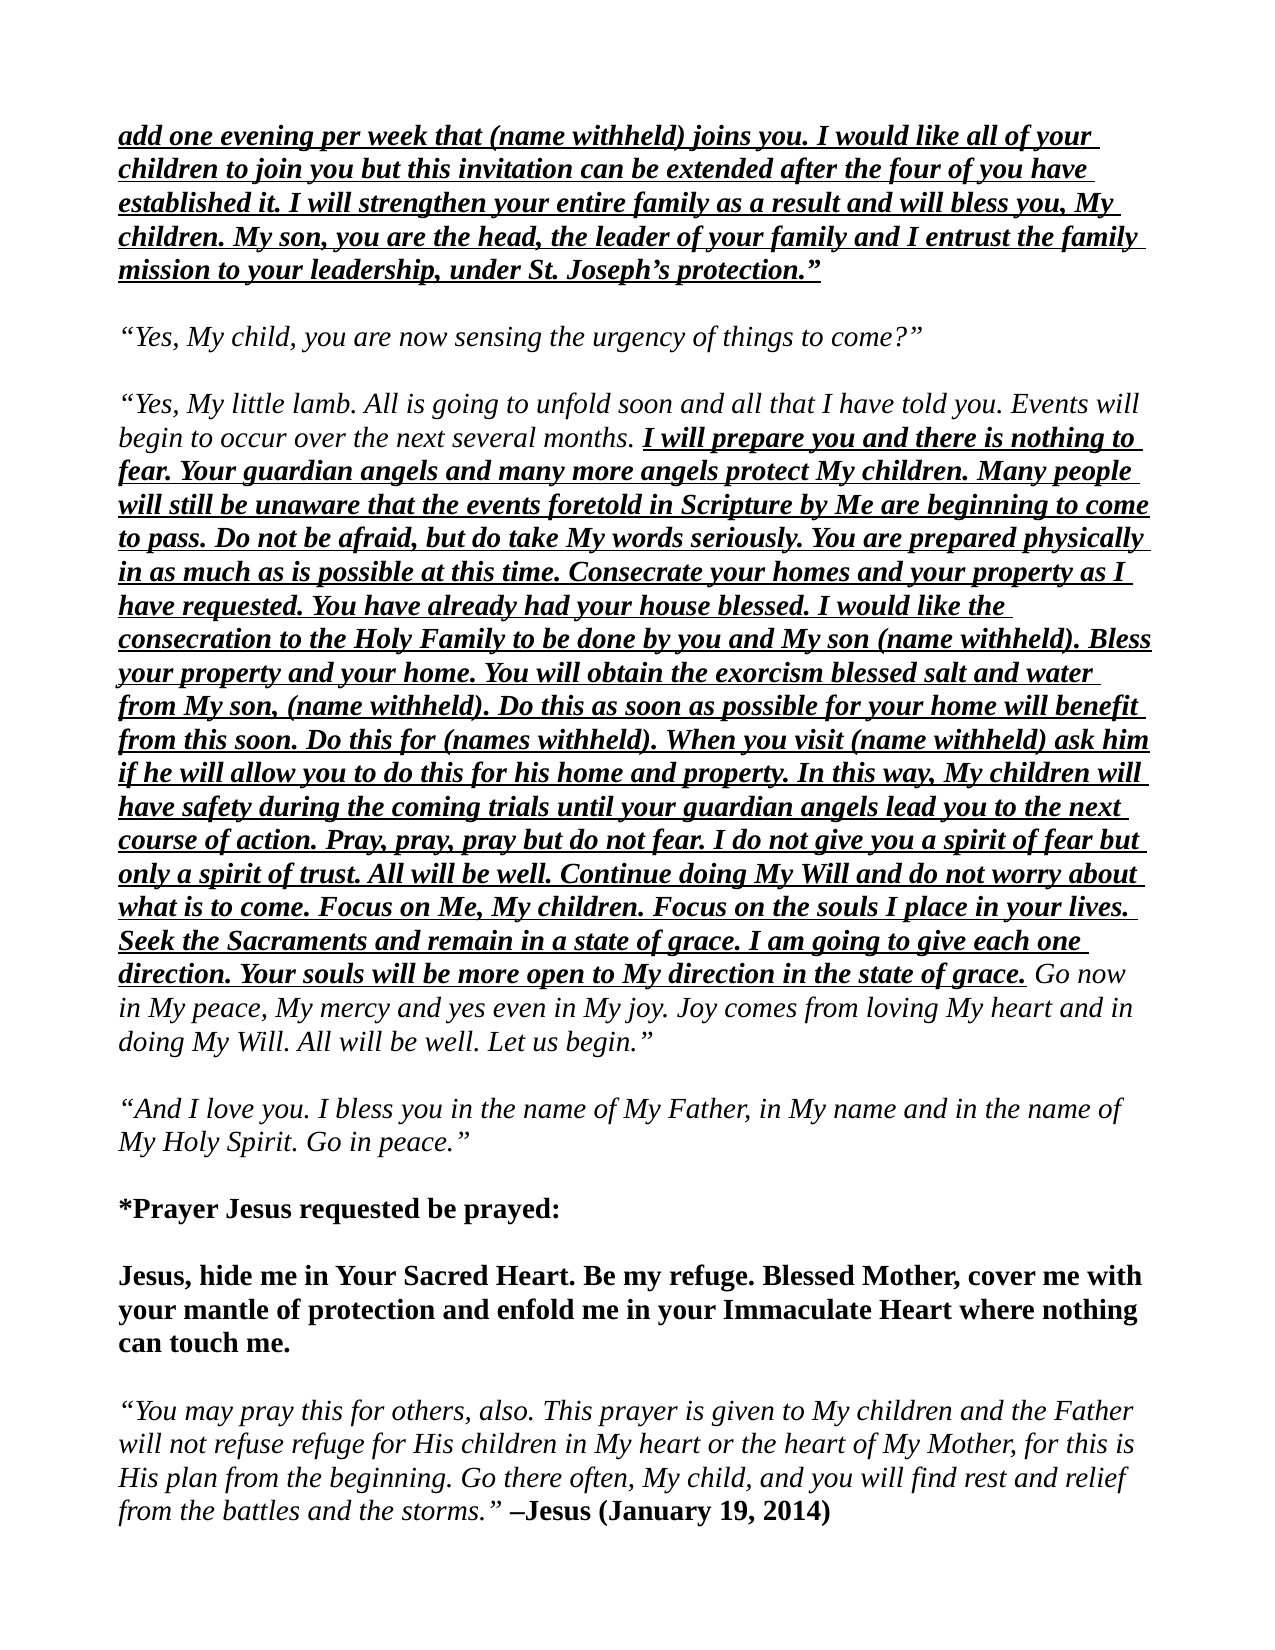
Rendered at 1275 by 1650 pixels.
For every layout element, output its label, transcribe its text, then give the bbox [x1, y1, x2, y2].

text *Prayer Jesus requested be prayed: [118, 1191, 1157, 1225]
text Jesus, hide me in Your Sacred Heart. Be my refuge. Blessed Mother, cover me with your mantle of protection and enfold me in your Immaculate Heart where nothing can touch me. [118, 1258, 1157, 1359]
text “You may pray this for others, also. This prayer is given to My children and the Father will not refuse refuge for His children in My heart or the heart of My Mother, for this is His plan from the beginning. Go there often, My child, and you will find rest and relief from the battles and the storms.” –Jesus (January 19, 2014) [118, 1393, 1157, 1527]
text add one evening per week that (name withheld) joins you. I would like all of your children to join you but this invitation can be extended after the four of you have established it. I will strengthen your entire family as a result and will bless you, My children. My son, you are the head, the leader of your family and I entrust the family mission to your leadership, under St. Joseph’s protection.” [118, 118, 1157, 286]
text “And I love you. I bless you in the name of My Father, in My name and in the name of My Holy Spirit. Go in peace.” [118, 1091, 1157, 1158]
text “Yes, My child, you are now sensing the urgency of things to come?” [118, 319, 1157, 353]
text “Yes, My little lamb. All is going to unfold soon and all that I have told you. Events will begin to occur over the next several months. I will prepare you and there is nothing to fear. Your guardian angels and many more angels protect My children. Many people will still be unaware that the events foretold in Scripture by Me are beginning to come to pass. Do not be afraid, but do take My words seriously. You are prepared physically in as much as is possible at this time. Consecrate your homes and your property as I have requested. You have already had your house blessed. I would like the consecration to the Holy Family to be done by you and My son (name withheld). Bless your property and your home. You will obtain the exorcism blessed salt and water from My son, (name withheld). Do this as soon as possible for your home will benefit from this soon. Do this for (names withheld). When you visit (name withheld) ask him if he will allow you to do this for his home and property. In this way, My children will have safety during the coming trials until your guardian angels lead you to the next course of action. Pray, pray, pray but do not fear. I do not give you a spirit of fear but only a spirit of trust. All will be well. Continue doing My Will and do not worry about what is to come. Focus on Me, My children. Focus on the souls I place in your lives. Seek the Sacraments and remain in a state of grace. I am going to give each one direction. Your souls will be more open to My direction in the state of grace. Go now in My peace, My mercy and yes even in My joy. Joy comes from loving My heart and in doing My Will. All will be well. Let us begin.” [118, 386, 1157, 1057]
